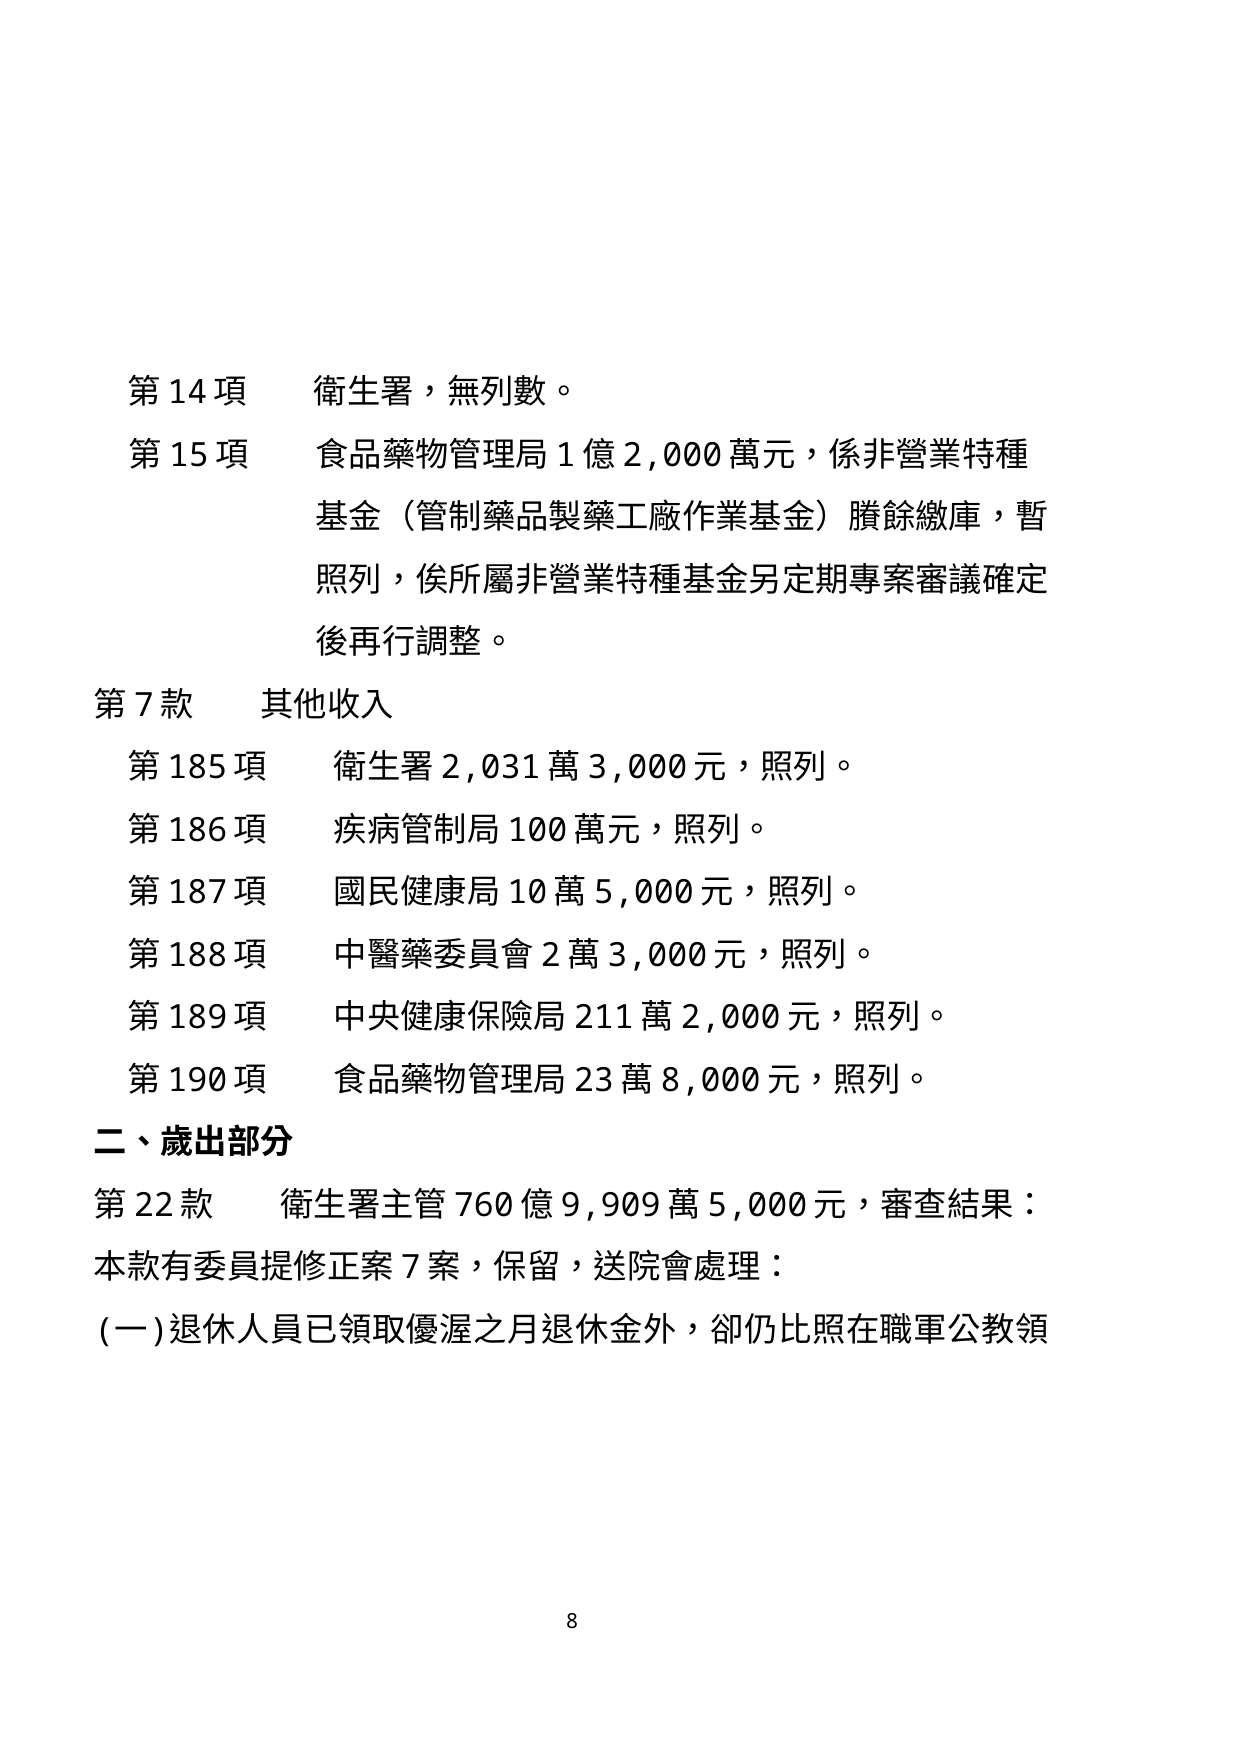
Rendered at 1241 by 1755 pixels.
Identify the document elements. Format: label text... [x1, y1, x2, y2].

text 第22款 衛生署主管760億9,909萬5,000元，審查結果： [94, 1160, 1048, 1222]
text (一)退休人員已領取優渥之月退休金外，卻仍比照在職軍公教領 [94, 1285, 1050, 1347]
text 二、歲出部分 [94, 1097, 1048, 1160]
text 第187項 國民健康局10萬5,000元，照列。 [94, 847, 1048, 910]
text 第14項 衛生署，無列數。 [94, 347, 1048, 410]
text 第185項 衛生署2,031萬3,000元，照列。 [94, 722, 1048, 785]
text 第188項 中醫藥委員會2萬3,000元，照列。 [94, 910, 1048, 972]
text 本款有委員提修正案7案，保留，送院會處理： [94, 1222, 1048, 1285]
text 第15項 食品藥物管理局1億2,000萬元，係非營業特種基金（管制藥品製藥工廠作業基金）賸餘繳庫，暫照列，俟所屬非營業特種基金另定期專案審議確定後再行調整。 [129, 410, 1048, 660]
text 第7款 其他收入 [94, 660, 1048, 722]
text 第190項 食品藥物管理局23萬8,000元，照列。 [94, 1035, 1048, 1097]
text 第189項 中央健康保險局211萬2,000元，照列。 [94, 972, 1048, 1035]
text 第186項 疾病管制局100萬元，照列。 [94, 785, 1048, 847]
